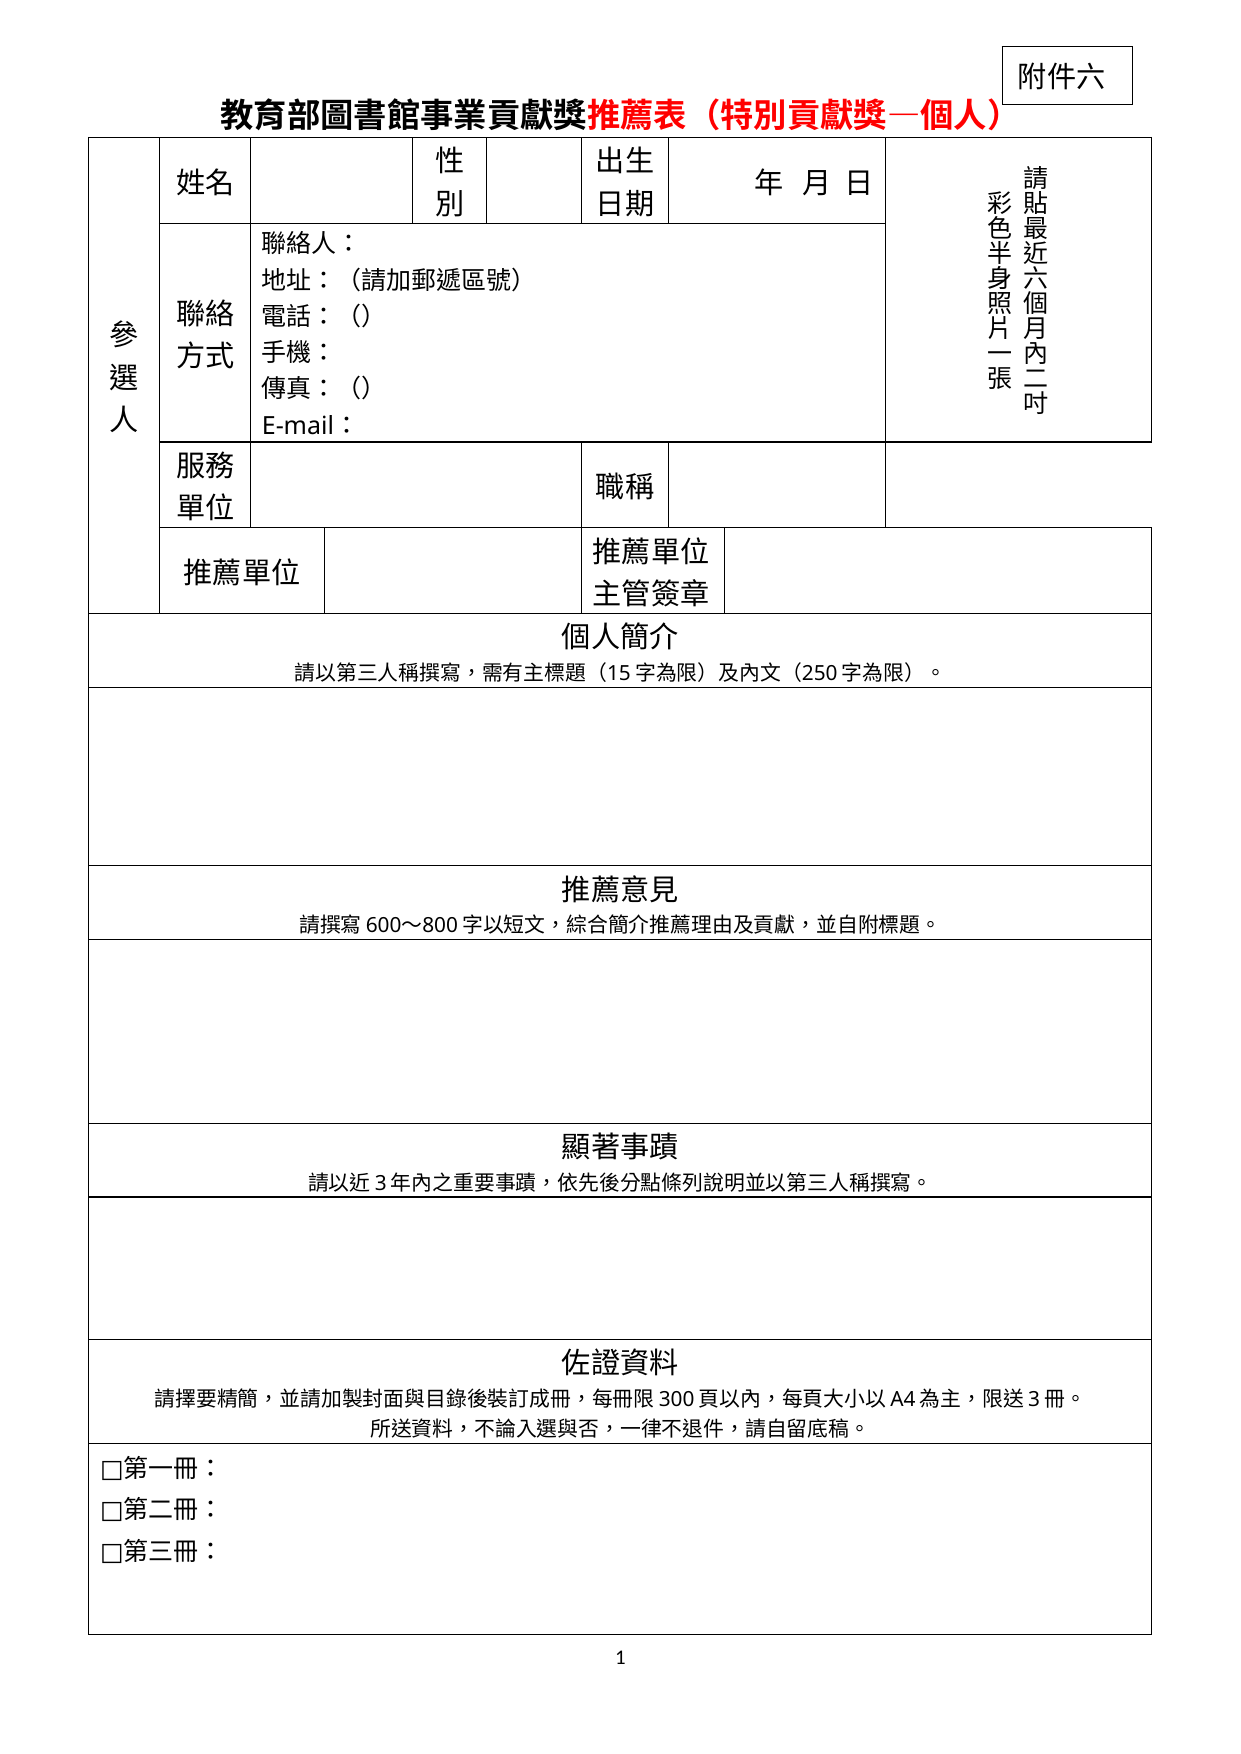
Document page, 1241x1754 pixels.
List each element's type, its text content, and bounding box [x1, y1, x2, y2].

table_cell [89, 688, 1151, 865]
table_cell 推薦單位 [160, 528, 324, 613]
table_header 姓名 [160, 138, 250, 223]
table_cell 聯絡人： 地址：（請加郵遞區號） 電話：（） 手機： 傳真：（） E-mail： [251, 224, 885, 441]
table_header [251, 138, 412, 223]
table_cell 服務單位 [160, 443, 250, 527]
text 附件六 [1018, 54, 1117, 96]
table_cell 佐證資料 請擇要精簡，並請加製封面與目錄後裝訂成冊，每冊限300頁以內，每頁大小以A4為主，限送3冊。 所送資料，不論入選與否，一律不退件，請自留底稿。 [89, 1340, 1151, 1443]
table_cell [725, 528, 1151, 613]
table_cell 職稱 [582, 443, 668, 527]
table_cell 推薦單位主管簽章 [582, 528, 724, 613]
table_header 年 月 日 [669, 138, 885, 223]
table_cell [89, 1198, 1151, 1339]
table_cell [325, 528, 581, 613]
table_cell 個人簡介 請以第三人稱撰寫，需有主標題（15字為限）及內文（250字為限）。 [89, 614, 1151, 687]
text 教育部圖書館事業貢獻獎推薦表（特別貢獻獎—個人） [89, 89, 1152, 137]
table_cell [251, 443, 581, 527]
table_cell 聯絡方式 [160, 224, 250, 441]
table_cell [669, 443, 885, 527]
table_cell □第一冊： □第二冊： □第三冊： [89, 1444, 1151, 1634]
table_cell [89, 940, 1151, 1123]
table_header 性別 [413, 138, 486, 223]
table_cell 推薦意見 請撰寫600～800字以短文，綜合簡介推薦理由及貢獻，並自附標題。 [89, 866, 1151, 939]
table_header 參選人 [89, 138, 159, 613]
table_header 請貼最近六個月內二吋 彩色半身照片一張 [886, 138, 1151, 441]
table_header 出生日期 [582, 138, 668, 223]
table_header [487, 138, 581, 223]
table_cell 顯著事蹟 請以近3年內之重要事蹟，依先後分點條列說明並以第三人稱撰寫。 [89, 1124, 1151, 1196]
